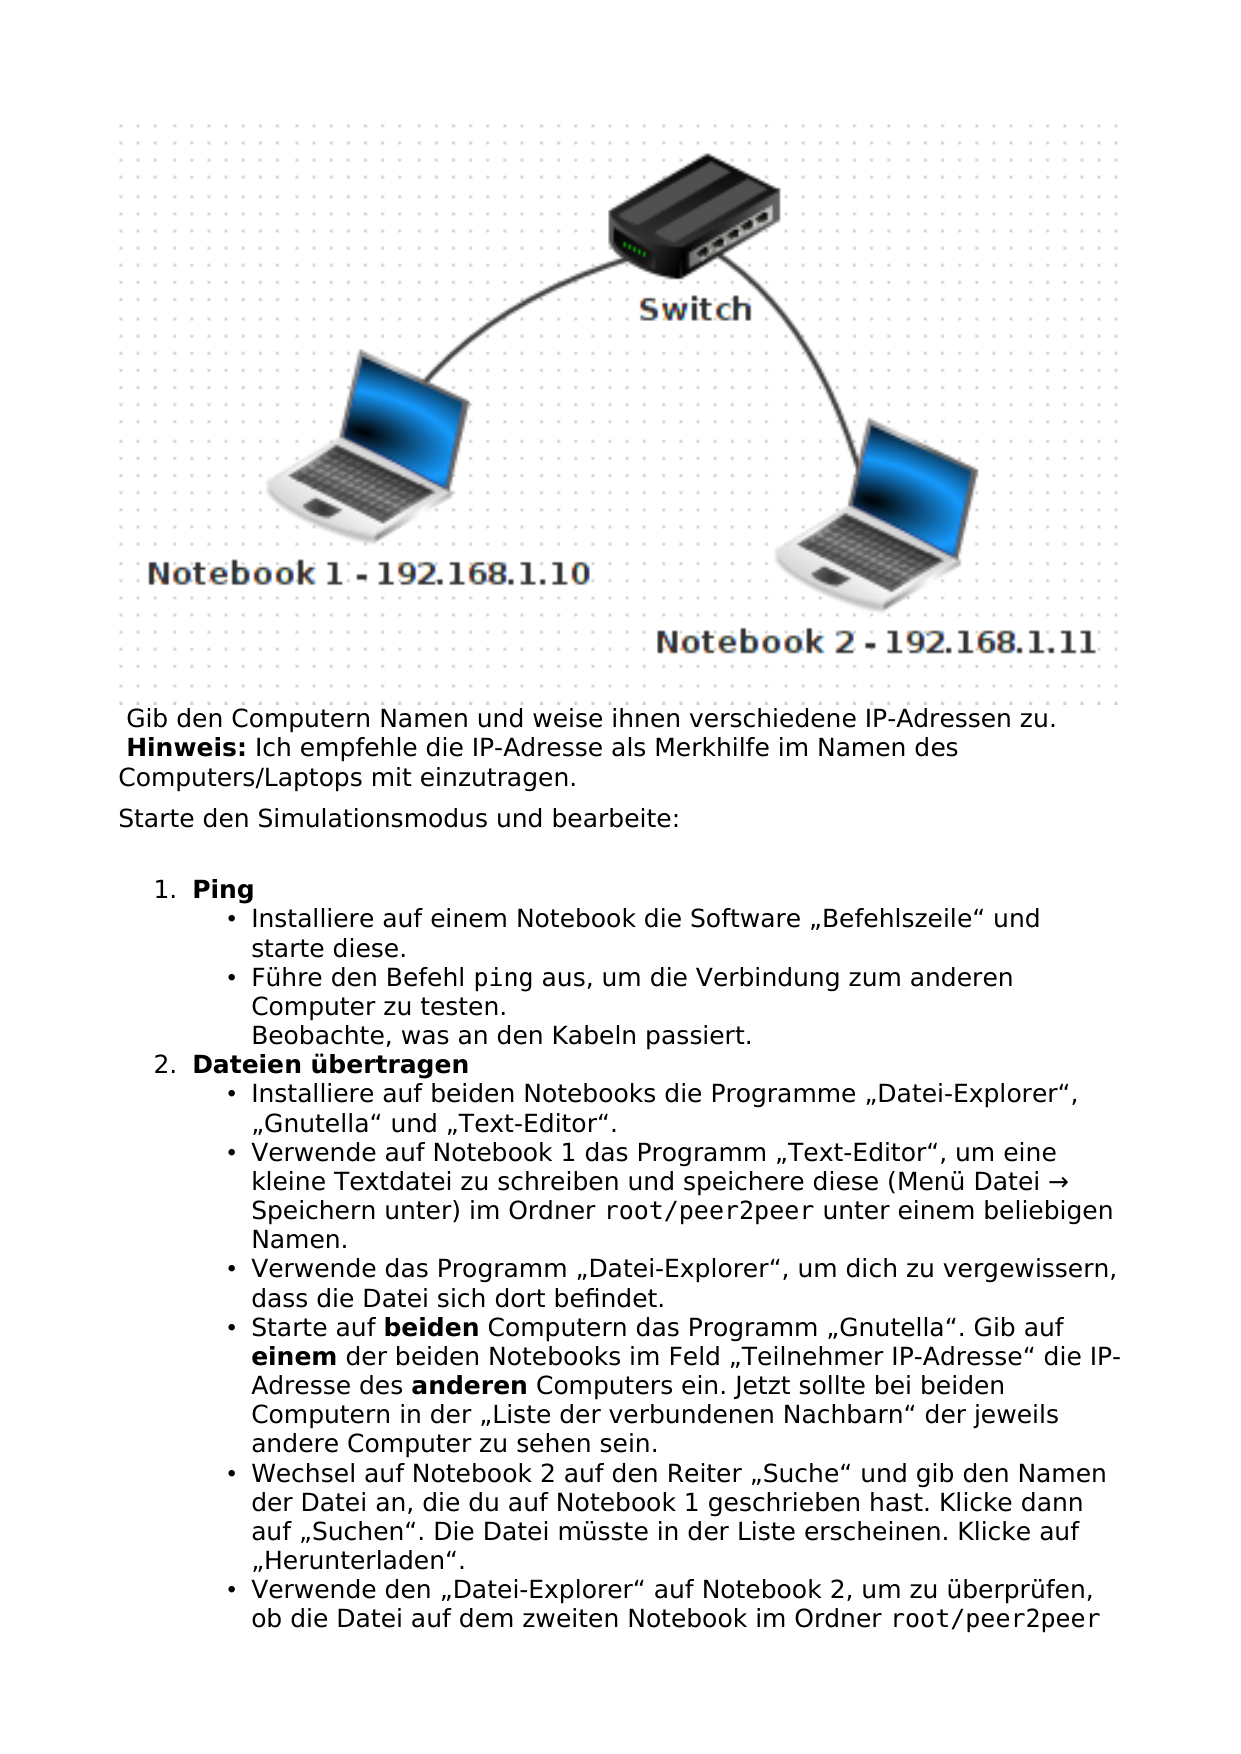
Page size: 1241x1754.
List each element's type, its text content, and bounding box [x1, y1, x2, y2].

list Verwende den „Datei-Explorer“ auf Notebook 2, um zu überprüfen, ob die Datei auf dem zweiten Notebook im Ordner root/peer2peer [236, 1576, 1122, 1634]
list Verwende das Programm „Datei-Explorer“, um dich zu vergewissern, dass die Datei sich dort befindet. [236, 1255, 1122, 1313]
text Starte den Simulationsmodus und bearbeite: [118, 804, 1122, 833]
picture [118, 118, 1123, 705]
list Installiere auf beiden Notebooks die Programme „Datei-Explorer“, „Gnutella“ und „Text-Editor“. [236, 1080, 1122, 1138]
list Ping [177, 876, 1122, 905]
list Verwende auf Notebook 1 das Programm „Text-Editor“, um eine kleine Textdatei zu schreiben und speichere diese (Menü Datei → Speichern unter) im Ordner root/peer2peer unter einem beliebigen Namen. [236, 1138, 1122, 1255]
text Gib den Computern Namen und weise ihnen verschiedene IP-Adressen zu. Hinweis: Ich empfehle die IP-Adresse als Merkhilfe im Namen des Computers/Laptops mit einzutragen. [118, 705, 1122, 792]
list Führe den Befehl ping aus, um die Verbindung zum anderen Computer zu testen. Beobachte, was an den Kabeln passiert. [236, 963, 1122, 1051]
list Starte auf beiden Computern das Programm „Gnutella“. Gib auf einem der beiden Notebooks im Feld „Teilnehmer IP-Adresse“ die IP-Adresse des anderen Computers ein. Jetzt sollte bei beiden Computern in der „Liste der verbundenen Nachbarn“ der jeweils andere Computer zu sehen sein. [236, 1313, 1122, 1459]
list Installiere auf einem Notebook die Software „Befehlszeile“ und starte diese. [236, 905, 1122, 963]
list Wechsel auf Notebook 2 auf den Reiter „Suche“ und gib den Namen der Datei an, die du auf Notebook 1 geschrieben hast. Klicke dann auf „Suchen“. Die Datei müsste in der Liste erscheinen. Klicke auf „Herunterladen“. [236, 1459, 1122, 1576]
list Dateien übertragen [177, 1051, 1122, 1080]
